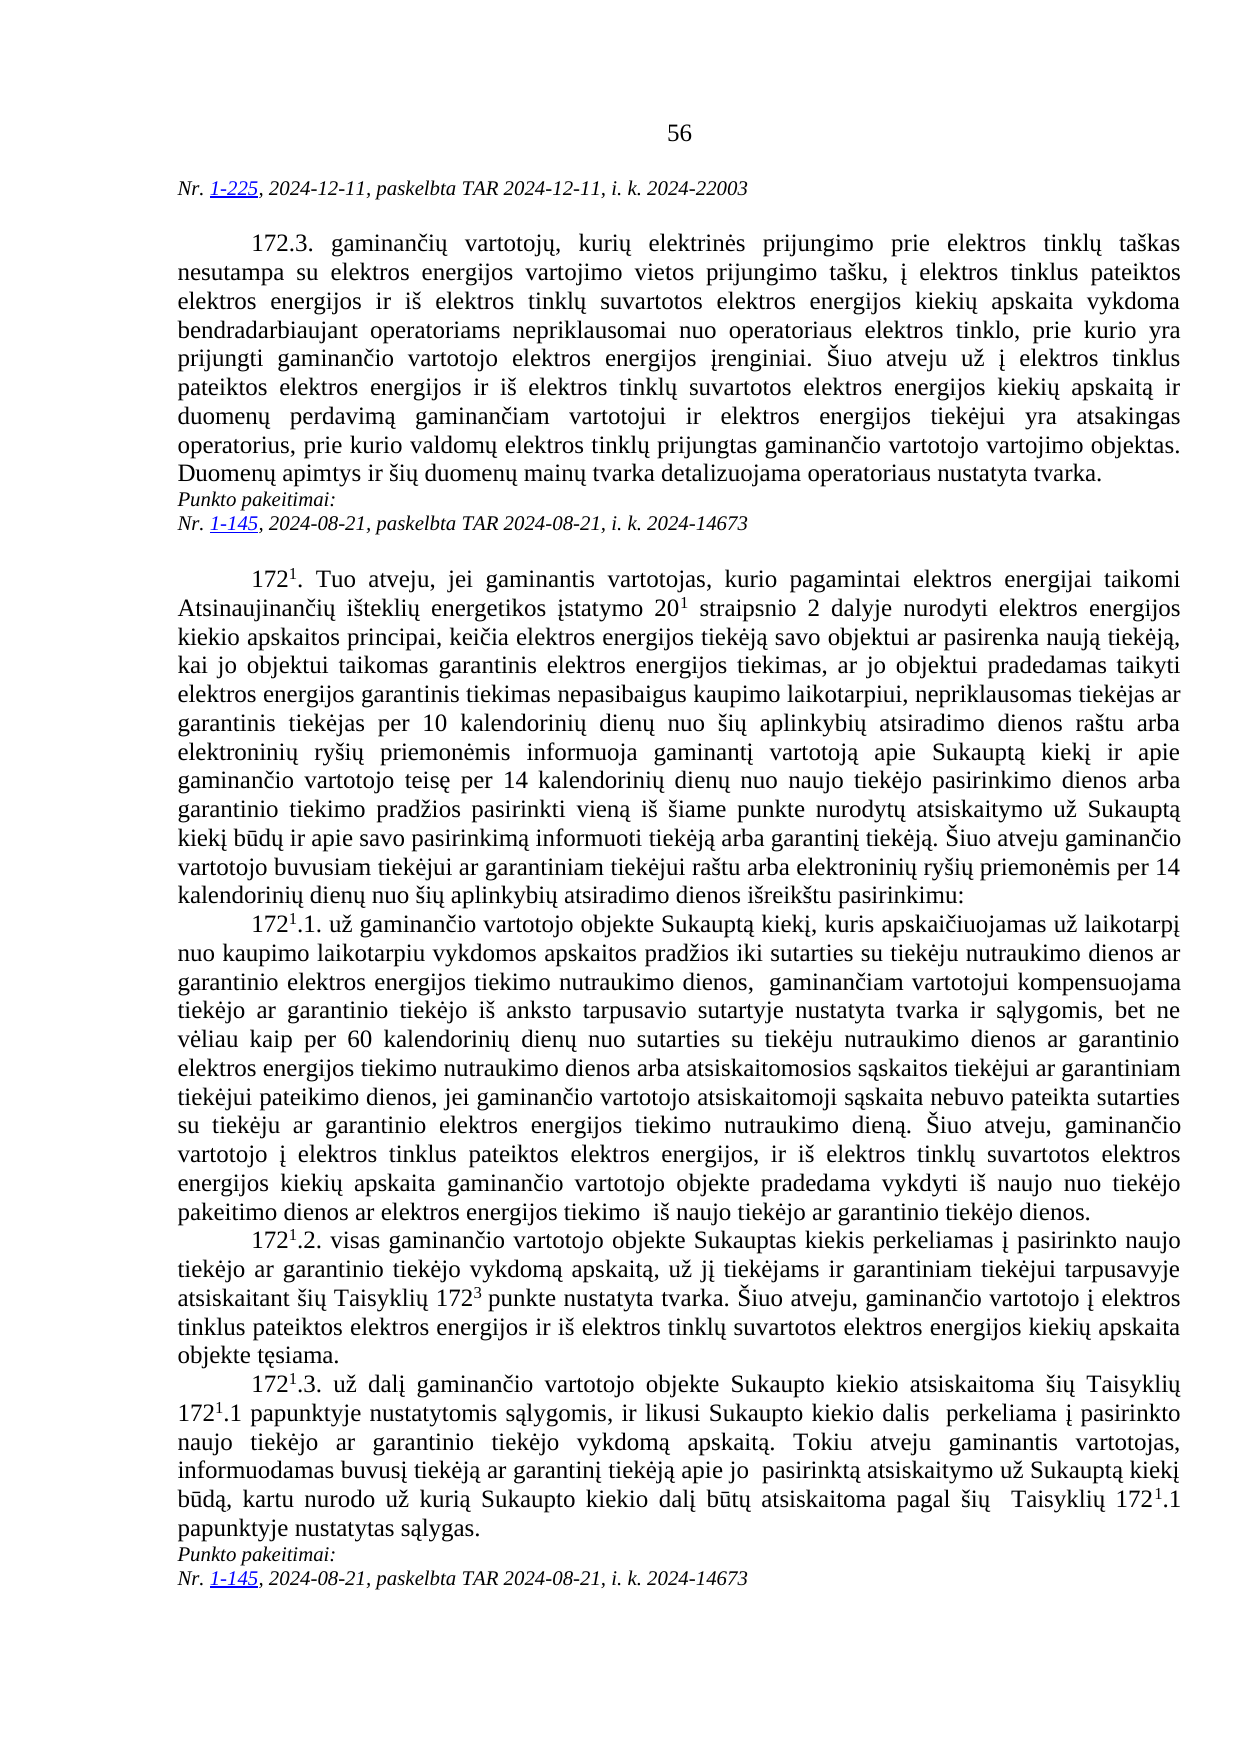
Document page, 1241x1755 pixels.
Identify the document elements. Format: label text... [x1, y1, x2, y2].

text 1721.2. visas gaminančio vartotojo objekte Sukauptas kiekis perkeliamas į pasirinkto naujo tiekėjo ar garantinio tiekėjo vykdomą apskaitą, už jį tiekėjams ir garantiniam tiekėjui tarpusavyje atsiskaitant šių Taisyklių 1723 punkte nustatyta tvarka. Šiuo atveju, gaminančio vartotojo į elektros tinklus pateiktos elektros energijos ir iš elektros tinklų suvartotos elektros energijos kiekių apskaita objekte tęsiama. [177, 1225, 1181, 1369]
text 1721.1. už gaminančio vartotojo objekte Sukauptą kiekį, kuris apskaičiuojamas už laikotarpį nuo kaupimo laikotarpiu vykdomos apskaitos pradžios iki sutarties su tiekėju nutraukimo dienos ar garantinio elektros energijos tiekimo nutraukimo dienos, gaminančiam vartotojui kompensuojama tiekėjo ar garantinio tiekėjo iš anksto tarpusavio sutartyje nustatyta tvarka ir sąlygomis, bet ne vėliau kaip per 60 kalendorinių dienų nuo sutarties su tiekėju nutraukimo dienos ar garantinio elektros energijos tiekimo nutraukimo dienos arba atsiskaitomosios sąskaitos tiekėjui ar garantiniam tiekėjui pateikimo dienos, jei gaminančio vartotojo atsiskaitomoji sąskaita nebuvo pateikta sutarties su tiekėju ar garantinio elektros energijos tiekimo nutraukimo dieną. Šiuo atveju, gaminančio vartotojo į elektros tinklus pateiktos elektros energijos, ir iš elektros tinklų suvartotos elektros energijos kiekių apskaita gaminančio vartotojo objekte pradedama vykdyti iš naujo nuo tiekėjo pakeitimo dienos ar elektros energijos tiekimo iš naujo tiekėjo ar garantinio tiekėjo dienos. [177, 909, 1181, 1225]
text 172.3. gaminančių vartotojų, kurių elektrinės prijungimo prie elektros tinklų taškas nesutampa su elektros energijos vartojimo vietos prijungimo tašku, į elektros tinklus pateiktos elektros energijos ir iš elektros tinklų suvartotos elektros energijos kiekių apskaita vykdoma bendradarbiaujant operatoriams nepriklausomai nuo operatoriaus elektros tinklo, prie kurio yra prijungti gaminančio vartotojo elektros energijos įrenginiai. Šiuo atveju už į elektros tinklus pateiktos elektros energijos ir iš elektros tinklų suvartotos elektros energijos kiekių apskaitą ir duomenų perdavimą gaminančiam vartotojui ir elektros energijos tiekėjui yra atsakingas operatorius, prie kurio valdomų elektros tinklų prijungtas gaminančio vartotojo vartojimo objektas. Duomenų apimtys ir šių duomenų mainų tvarka detalizuojama operatoriaus nustatyta tvarka. [177, 228, 1181, 487]
text Nr. 1-145, 2024-08-21, paskelbta TAR 2024-08-21, i. k. 2024-14673 [177, 1566, 1181, 1590]
text 1721.3. už dalį gaminančio vartotojo objekte Sukaupto kiekio atsiskaitoma šių Taisyklių 1721.1 papunktyje nustatytomis sąlygomis, ir likusi Sukaupto kiekio dalis perkeliama į pasirinkto naujo tiekėjo ar garantinio tiekėjo vykdomą apskaitą. Tokiu atveju gaminantis vartotojas, informuodamas buvusį tiekėją ar garantinį tiekėją apie jo pasirinktą atsiskaitymo už Sukauptą kiekį būdą, kartu nurodo už kurią Sukaupto kiekio dalį būtų atsiskaitoma pagal šių Taisyklių 1721.1 papunktyje nustatytas sąlygas. [177, 1369, 1181, 1542]
text Punkto pakeitimai: [177, 487, 1181, 511]
text Nr. 1-225, 2024-12-11, paskelbta TAR 2024-12-11, i. k. 2024-22003 [177, 176, 1181, 200]
text Punkto pakeitimai: [177, 1542, 1181, 1566]
text 1721. Tuo atveju, jei gaminantis vartotojas, kurio pagamintai elektros energijai taikomi Atsinaujinančių išteklių energetikos įstatymo 201 straipsnio 2 dalyje nurodyti elektros energijos kiekio apskaitos principai, keičia elektros energijos tiekėją savo objektui ar pasirenka naują tiekėją, kai jo objektui taikomas garantinis elektros energijos tiekimas, ar jo objektui pradedamas taikyti elektros energijos garantinis tiekimas nepasibaigus kaupimo laikotarpiui, nepriklausomas tiekėjas ar garantinis tiekėjas per 10 kalendorinių dienų nuo šių aplinkybių atsiradimo dienos raštu arba elektroninių ryšių priemonėmis informuoja gaminantį vartotoją apie Sukauptą kiekį ir apie gaminančio vartotojo teisę per 14 kalendorinių dienų nuo naujo tiekėjo pasirinkimo dienos arba garantinio tiekimo pradžios pasirinkti vieną iš šiame punkte nurodytų atsiskaitymo už Sukauptą kiekį būdų ir apie savo pasirinkimą informuoti tiekėją arba garantinį tiekėją. Šiuo atveju gaminančio vartotojo buvusiam tiekėjui ar garantiniam tiekėjui raštu arba elektroninių ryšių priemonėmis per 14 kalendorinių dienų nuo šių aplinkybių atsiradimo dienos išreikštu pasirinkimu: [177, 564, 1181, 909]
text Nr. 1-145, 2024-08-21, paskelbta TAR 2024-08-21, i. k. 2024-14673 [177, 511, 1181, 535]
